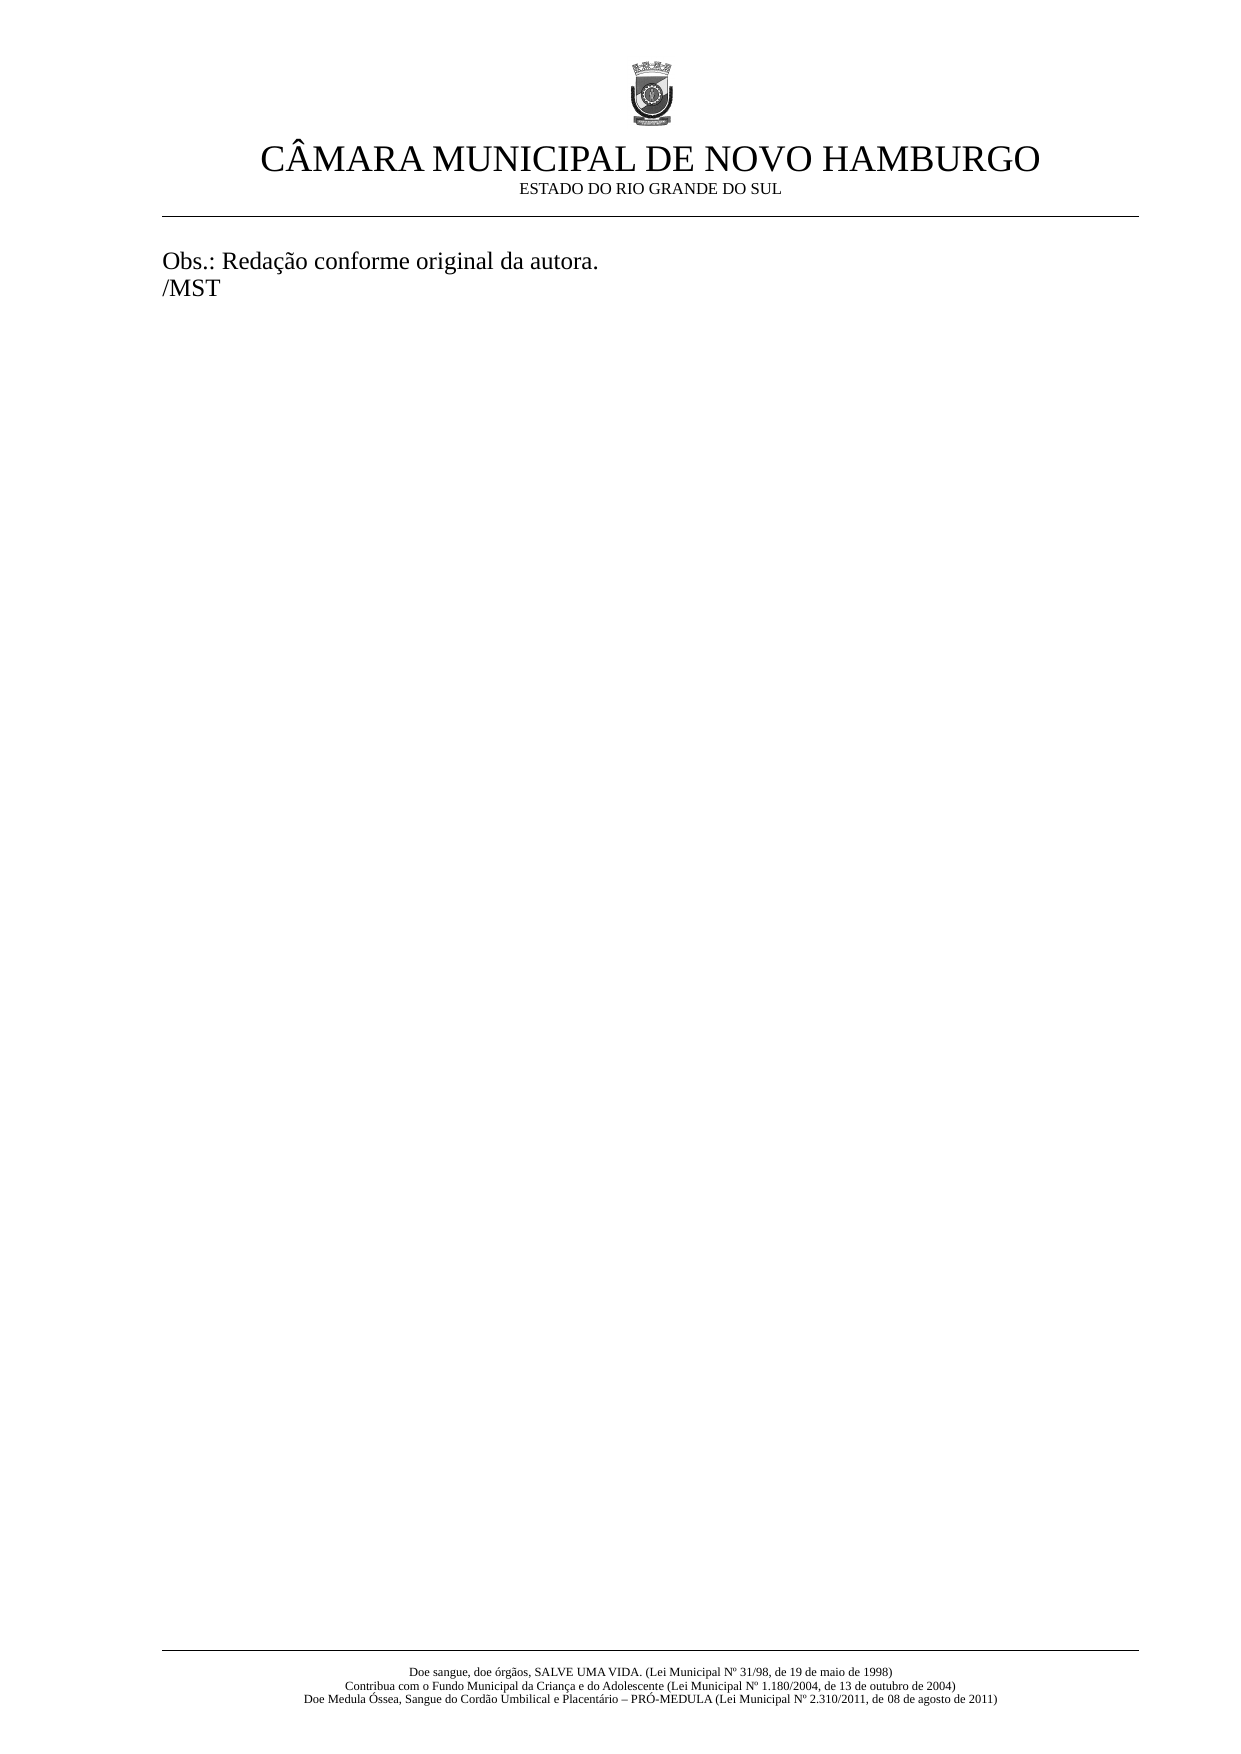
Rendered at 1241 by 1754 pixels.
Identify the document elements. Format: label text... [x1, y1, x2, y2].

text Obs.: Redação conforme original da autora. [162, 247, 1139, 274]
text /MST [162, 274, 1139, 302]
